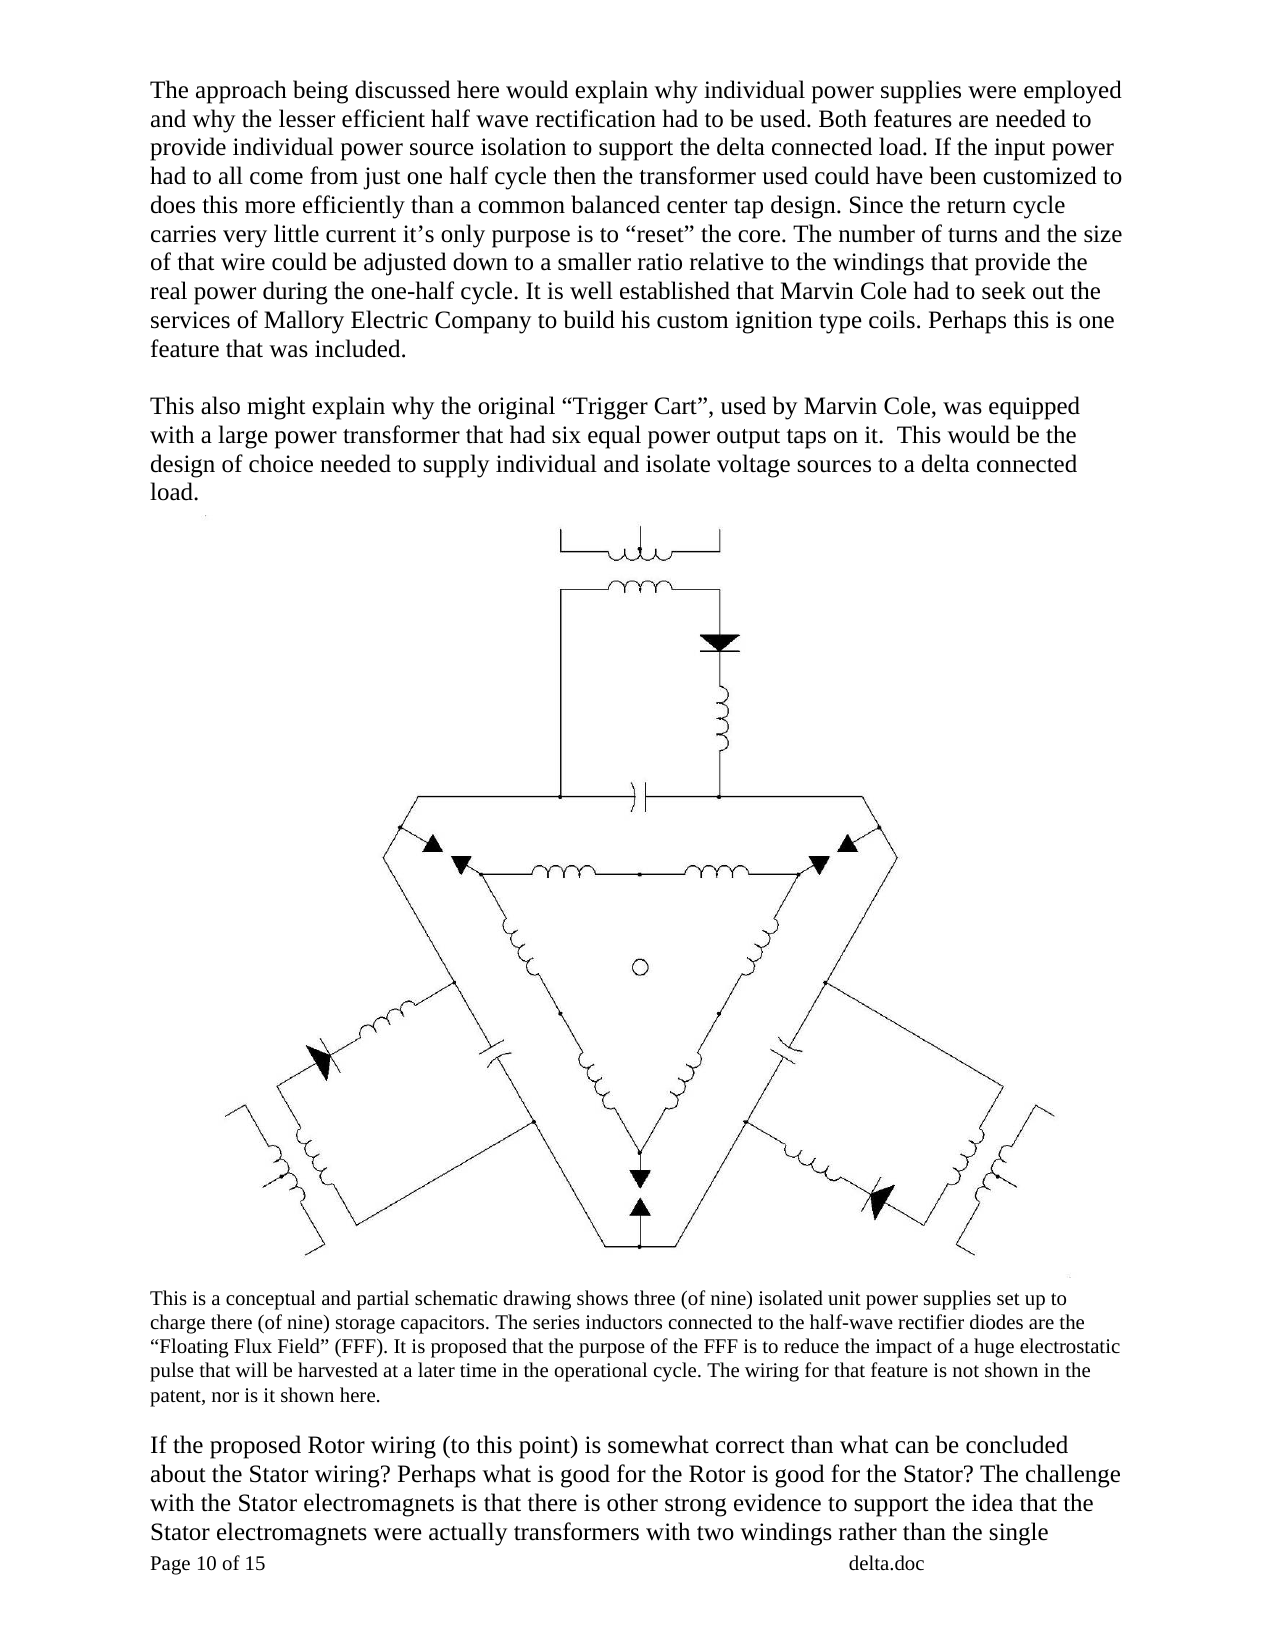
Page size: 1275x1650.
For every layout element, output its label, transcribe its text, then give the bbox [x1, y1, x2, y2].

text This also might explain why the original “Trigger Cart”, used by Marvin Cole, was equipped with a large power transformer that had six equal power output taps on it. This would be the design of choice needed to supply individual and isolate voltage sources to a delta connected load. [150, 391, 1125, 506]
text This is a conceptual and partial schematic drawing shows three (of nine) isolated unit power supplies set up to charge there (of nine) storage capacitors. The series inductors connected to the half-wave rectifier diodes are the “Floating Flux Field” (FFF). It is proposed that the purpose of the FFF is to reduce the impact of a huge electrostatic pulse that will be harvested at a later time in the operational cycle. The wiring for that feature is not shown in the patent, nor is it shown here. [150, 1286, 1125, 1407]
text If the proposed Rotor wiring (to this point) is somewhat correct than what can be concluded about the Stator wiring? Perhaps what is good for the Rotor is good for the Stator? The challenge with the Stator electromagnets is that there is other strong evidence to support the idea that the Stator electromagnets were actually transformers with two windings rather than the single [150, 1431, 1125, 1546]
picture [166, 515, 1109, 1278]
text The approach being discussed here would explain why individual power supplies were employed and why the lesser efficient half wave rectification had to be used. Both features are needed to provide individual power source isolation to support the delta connected load. If the input power had to all come from just one half cycle then the transformer used could have been customized to does this more efficiently than a common balanced center tap design. Since the return cycle carries very little current it’s only purpose is to “reset” the core. The number of turns and the size of that wire could be adjusted down to a smaller ratio relative to the windings that provide the real power during the one-half cycle. It is well established that Marvin Cole had to seek out the services of Mallory Electric Company to build his custom ignition type coils. Perhaps this is one feature that was included. [150, 75, 1125, 362]
